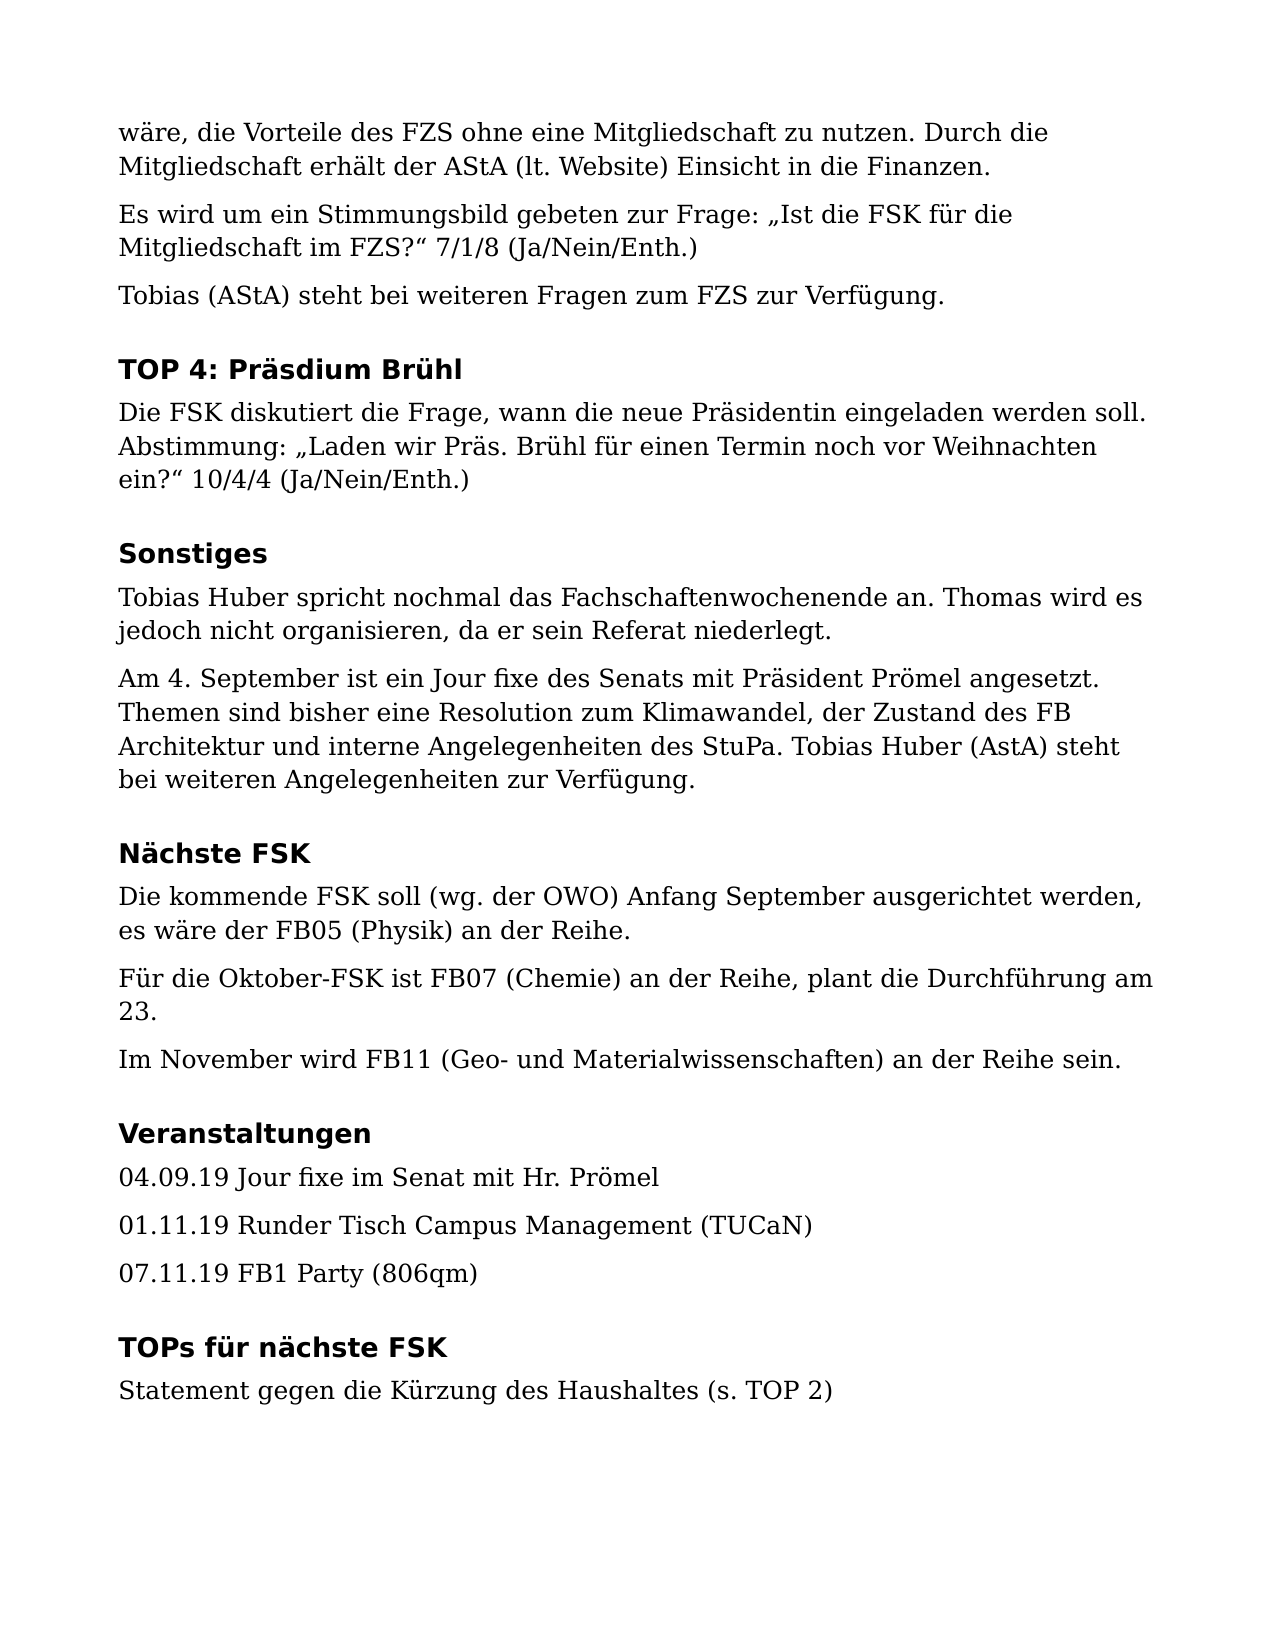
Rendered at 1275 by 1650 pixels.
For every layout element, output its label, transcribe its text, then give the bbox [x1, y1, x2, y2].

text 01.11.19 Runder Tisch Campus Management (TUCaN) [118, 1211, 1157, 1240]
subtitle Nächste FSK [118, 838, 1157, 870]
text Im November wird FB11 (Geo- und Materialwissenschaften) an der Reihe sein. [118, 1046, 1157, 1075]
text Die FSK diskutiert die Frage, wann die neue Präsidentin eingeladen werden soll. Abstimmung: „Laden wir Präs. Brühl für einen Termin noch vor Weihnachten ein?“ 10/4/4 (Ja/Nein/Enth.) [118, 399, 1157, 495]
text Es wird um ein Stimmungsbild gebeten zur Frage: „Ist die FSK für die Mitgliedschaft im FZS?“ 7/1/8 (Ja/Nein/Enth.) [118, 200, 1157, 262]
subtitle Veranstaltungen [118, 1119, 1157, 1150]
text Für die Oktober-FSK ist FB07 (Chemie) an der Reihe, plant die Durchführung am 23. [118, 964, 1157, 1027]
text Die kommende FSK soll (wg. der OWO) Anfang September ausgerichtet werden, es wäre der FB05 (Physik) an der Reihe. [118, 882, 1157, 945]
text Tobias (AStA) steht bei weiteren Fragen zum FZS zur Verfügung. [118, 281, 1157, 311]
subtitle TOPs für nächste FSK [118, 1332, 1157, 1364]
text Tobias Huber spricht nochmal das Fachschaftenwochenende an. Thomas wird es jedoch nicht organisieren, da er sein Referat niederlegt. [118, 583, 1157, 646]
subtitle TOP 4: Präsdium Brühl [118, 354, 1157, 386]
text 04.09.19 Jour fixe im Senat mit Hr. Prömel [118, 1163, 1157, 1192]
text 07.11.19 FB1 Party (806qm) [118, 1259, 1157, 1288]
text wäre, die Vorteile des FZS ohne eine Mitgliedschaft zu nutzen. Durch die Mitgliedschaft erhält der AStA (lt. Website) Einsicht in die Finanzen. [118, 118, 1157, 181]
text Statement gegen die Kürzung des Haushaltes (s. TOP 2) [118, 1376, 1157, 1406]
subtitle Sonstiges [118, 539, 1157, 570]
text Am 4. September ist ein Jour fixe des Senats mit Präsident Prömel angesetzt. Themen sind bisher eine Resolution zum Klimawandel, der Zustand des FB Architektur und interne Angelegenheiten des StuPa. Tobias Huber (AstA) steht bei weiteren Angelegenheiten zur Verfügung. [118, 664, 1157, 794]
